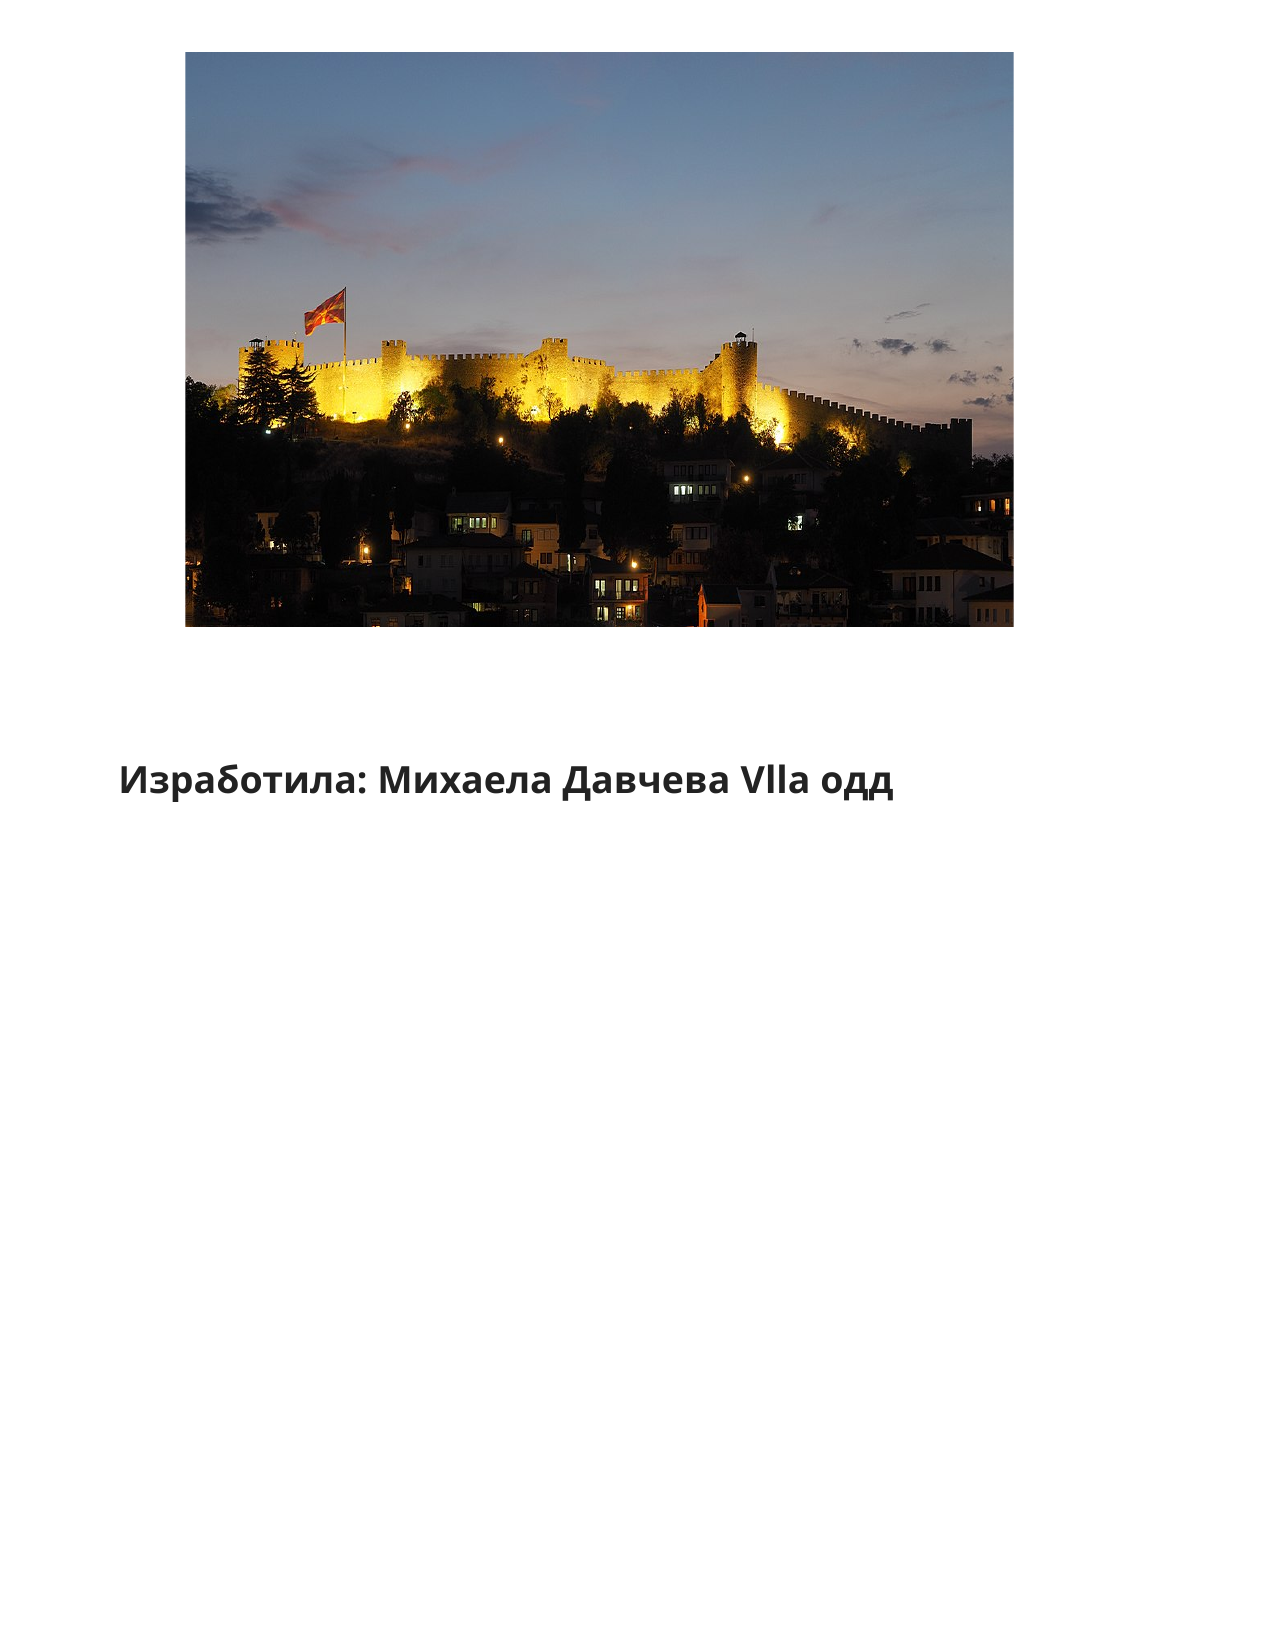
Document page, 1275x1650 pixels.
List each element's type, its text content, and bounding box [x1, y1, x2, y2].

text најголемите извори кои го хранат Охридско езеро со вода од блиското и повисокото за стотина метри Преспанско езеро. [118, 118, 1157, 731]
picture [185, 52, 1014, 627]
text Изработила: Михаела Давчева Vlla одд [118, 753, 1157, 804]
